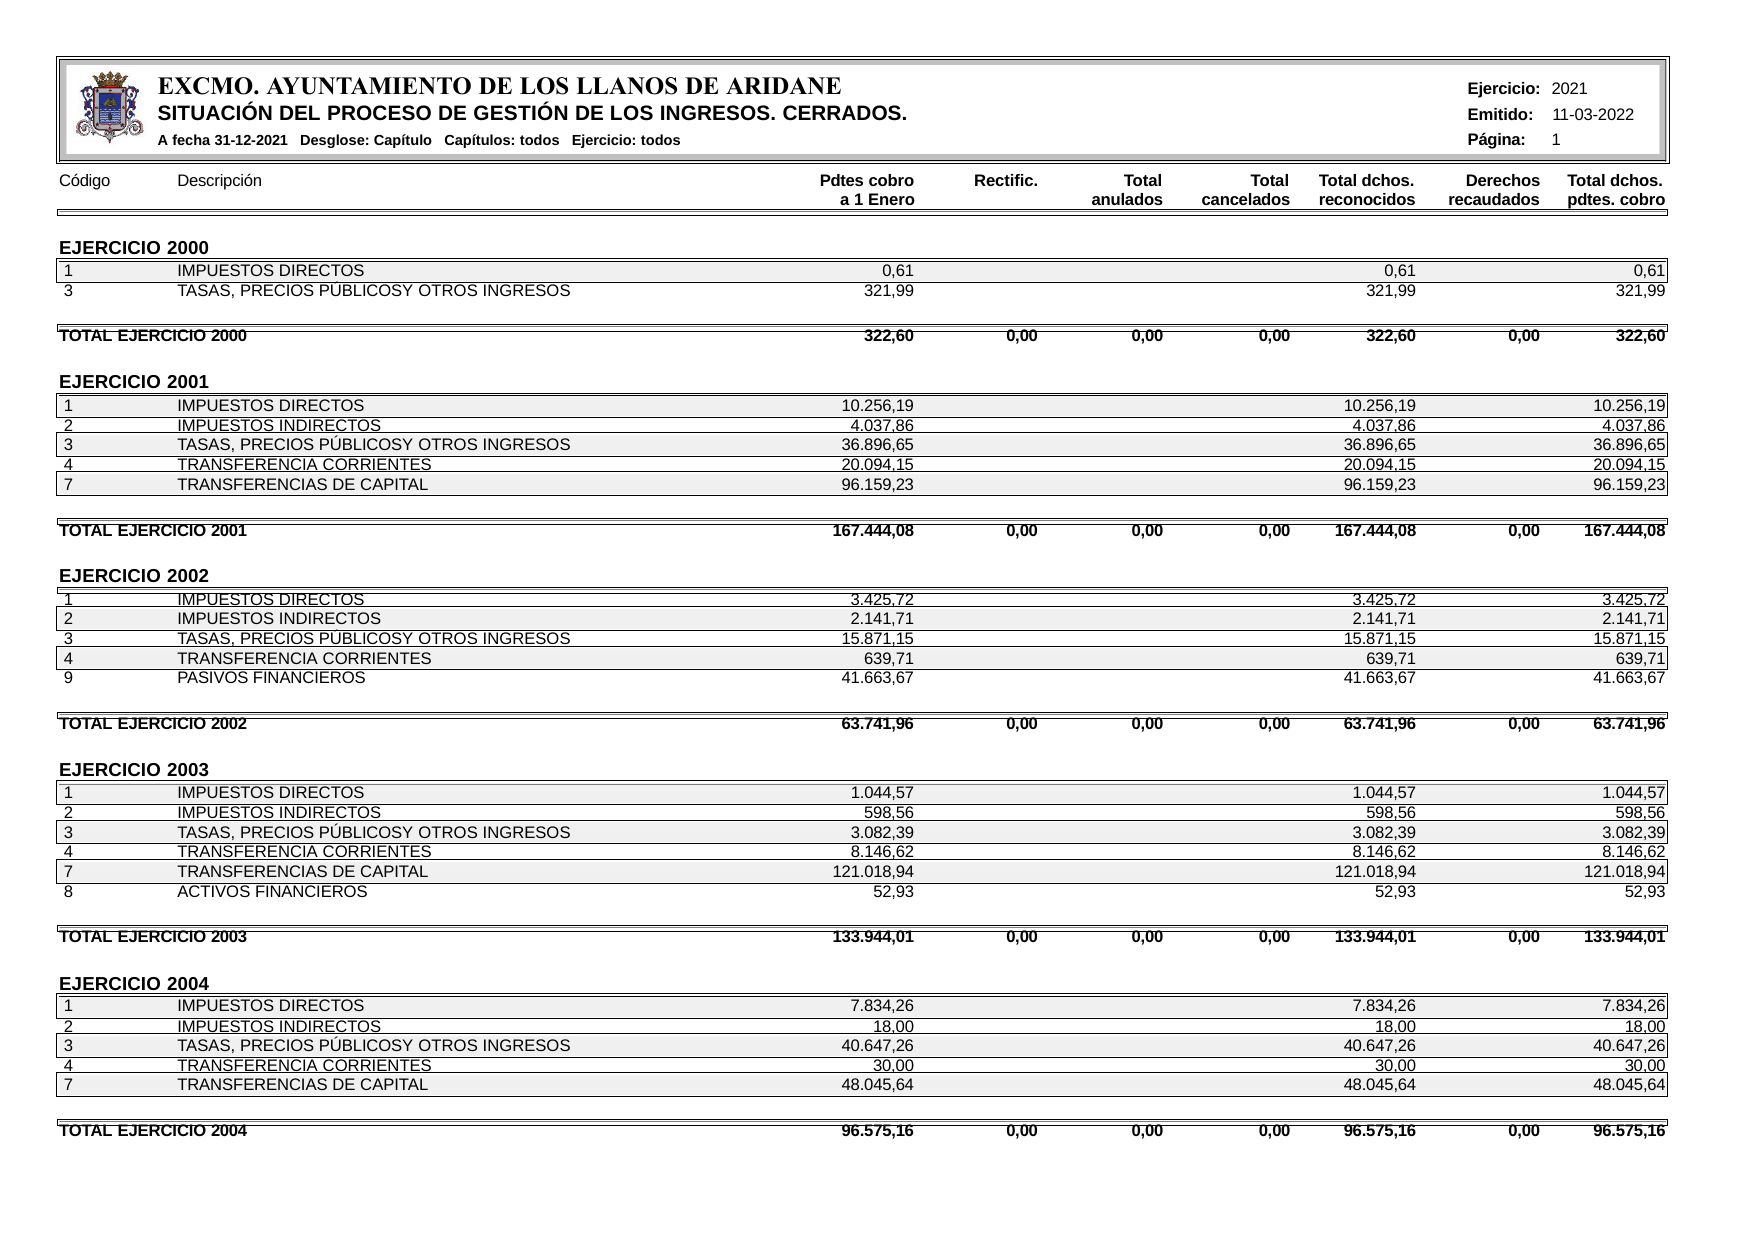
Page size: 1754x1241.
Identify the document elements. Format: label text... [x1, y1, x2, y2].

text 8.146,62 [851, 843, 941, 861]
text TRANSFERENCIA CORRIENTES [177, 1056, 595, 1075]
text 96.575,16 [1593, 1122, 1692, 1141]
text TASAS, PRECIOS PÚBLICOSY OTROS INGRESOS [177, 436, 595, 454]
text reconocidos [1318, 191, 1442, 209]
text 2 [63, 804, 98, 822]
text ACTIVOS FINANCIEROS [177, 882, 595, 901]
picture [58, 519, 1667, 524]
text 96.575,16 [841, 1122, 941, 1141]
text 1 [63, 261, 98, 280]
text 7.834,26 [1352, 997, 1443, 1016]
text IMPUESTOS INDIRECTOS [177, 609, 595, 628]
text 0,00 [1006, 1122, 1063, 1141]
text 121.018,94 [1584, 863, 1692, 881]
picture [57, 1034, 1667, 1057]
text 7 [63, 1076, 98, 1094]
text TASAS, PRECIOS PÚBLICOSY OTROS INGRESOS [177, 281, 595, 300]
text 0,00 [1258, 521, 1316, 540]
text 0,00 [1006, 521, 1063, 540]
text 0,00 [1508, 928, 1565, 947]
picture [57, 781, 1667, 804]
text 3.082,39 [851, 823, 941, 842]
text 167.444,08 [832, 521, 941, 540]
text 96.575,16 [1343, 1122, 1443, 1141]
text 30,00 [1624, 1056, 1692, 1075]
text 8.146,62 [1352, 843, 1443, 861]
text 20.094,15 [1593, 455, 1692, 474]
text IMPUESTOS DIRECTOS [177, 590, 595, 609]
text 4 [63, 1056, 98, 1075]
text 4.037,86 [1602, 416, 1692, 435]
picture [57, 860, 1667, 883]
text 3.425,72 [850, 590, 941, 609]
text 321,99 [864, 281, 940, 300]
text 63.741,96 [1343, 714, 1443, 733]
text EJERCICIO 2004 [59, 973, 273, 994]
picture [57, 433, 1667, 456]
text TRANSFERENCIAS DE CAPITAL [177, 863, 595, 881]
text 598,56 [864, 804, 941, 822]
text 121.018,94 [832, 863, 941, 881]
picture [58, 325, 1667, 331]
text 133.944,01 [1584, 928, 1692, 947]
text 96.159,23 [1343, 475, 1443, 494]
text 1 [63, 783, 98, 802]
text 133.944,01 [832, 928, 941, 947]
text 41.663,67 [1593, 668, 1692, 687]
text 1 [63, 396, 98, 415]
text TOTAL EJERCICIO 2003 [59, 928, 273, 947]
text 4.037,86 [850, 416, 941, 435]
text 4 [63, 649, 98, 668]
text a 1 Enero [840, 191, 939, 209]
text 0,00 [1006, 327, 1063, 346]
text 2 [63, 416, 98, 435]
text TOTAL EJERCICIO 2002 [59, 714, 273, 733]
picture [58, 926, 1667, 931]
text recaudados [1448, 191, 1566, 209]
text 7 [63, 863, 98, 881]
text 9 [63, 669, 98, 687]
picture [58, 1120, 1667, 1125]
text 63.741,96 [841, 714, 941, 733]
text 3.082,39 [1352, 823, 1443, 842]
text 3.425,72 [1352, 590, 1443, 609]
text 321,99 [1366, 281, 1442, 300]
text 48.045,64 [1343, 1076, 1443, 1094]
text 3.425,72 [1602, 590, 1692, 609]
text 52,93 [873, 882, 941, 901]
text 63.741,96 [1593, 714, 1692, 733]
text 321,99 [1616, 281, 1691, 300]
text 1.044,57 [1602, 783, 1692, 802]
text IMPUESTOS INDIRECTOS [177, 804, 595, 822]
picture [58, 713, 1667, 718]
text Total [1123, 171, 1189, 190]
text 41.663,67 [841, 668, 941, 687]
text TOTAL EJERCICIO 2001 [59, 521, 273, 540]
text 0,00 [1258, 327, 1316, 346]
text 2.141,71 [1602, 609, 1692, 628]
text A fecha 31-12-2021 Desglose: Capítulo Capítulos: todos Ejercicio: todos [157, 132, 932, 148]
text EJERCICIO 2002 [59, 566, 273, 587]
text 0,00 [1006, 714, 1063, 733]
text 0,61 [1633, 261, 1691, 280]
text 3.082,39 [1602, 823, 1692, 842]
text 15.871,15 [841, 629, 941, 648]
text 18,00 [1375, 1017, 1443, 1036]
text 0,61 [1384, 261, 1442, 280]
picture [57, 259, 1667, 282]
text 20.094,15 [841, 455, 941, 474]
text TRANSFERENCIAS DE CAPITAL [177, 475, 595, 494]
text 1 [63, 997, 98, 1016]
text pdtes. cobro [1567, 191, 1690, 209]
text Emitido: 11-03-2022 [1467, 105, 1660, 124]
text 4 [63, 455, 98, 474]
picture [57, 394, 1667, 417]
text 40.647,26 [841, 1037, 941, 1055]
text Código [59, 171, 137, 190]
text 639,71 [864, 649, 941, 668]
text 3 [63, 823, 98, 842]
text 0,00 [1131, 714, 1189, 733]
text 8.146,62 [1602, 843, 1692, 861]
picture [57, 994, 1667, 1018]
picture [57, 1073, 1667, 1096]
text 2.141,71 [850, 609, 941, 628]
picture [57, 821, 1667, 843]
text 639,71 [1616, 649, 1692, 668]
text IMPUESTOS INDIRECTOS [177, 1017, 595, 1036]
text 167.444,08 [1334, 521, 1443, 540]
text 1.044,57 [851, 783, 941, 802]
text 322,60 [864, 327, 940, 346]
text TRANSFERENCIAS DE CAPITAL [177, 1076, 595, 1094]
text 10.256,19 [1593, 396, 1692, 415]
text TOTAL EJERCICIO 2004 [59, 1122, 273, 1141]
text 7.834,26 [850, 997, 941, 1016]
text 1 [1551, 130, 1586, 149]
text 3 [63, 436, 98, 454]
picture [58, 588, 1667, 593]
text 4.037,86 [1352, 416, 1443, 435]
text 18,00 [873, 1017, 941, 1036]
text EJERCICIO 2003 [59, 760, 273, 781]
text 1 [63, 590, 98, 609]
text 40.647,26 [1343, 1037, 1443, 1055]
text Derechos [1466, 171, 1566, 190]
text 3 [63, 1037, 98, 1055]
text IMPUESTOS INDIRECTOS [177, 416, 595, 435]
text 15.871,15 [1593, 629, 1692, 648]
text 133.944,01 [1334, 928, 1443, 947]
text 0,00 [1006, 928, 1063, 947]
text 36.896,65 [1343, 436, 1443, 454]
picture [57, 607, 1667, 630]
text 0,00 [1131, 521, 1189, 540]
text 7.834,26 [1602, 997, 1692, 1016]
text TRANSFERENCIA CORRIENTES [177, 843, 595, 861]
text 598,56 [1615, 804, 1692, 822]
text 48.045,64 [841, 1076, 941, 1094]
text 0,00 [1258, 714, 1316, 733]
text 36.896,65 [1593, 436, 1692, 454]
text 40.647,26 [1593, 1037, 1692, 1055]
text 121.018,94 [1334, 863, 1443, 881]
text EXCMO. AYUNTAMIENTO DE LOS LLANOS DE ARIDANE [157, 72, 932, 100]
text 4 [63, 843, 98, 861]
text Total [1250, 171, 1317, 190]
text TASAS, PRECIOS PÚBLICOSY OTROS INGRESOS [177, 1037, 595, 1055]
text 30,00 [1375, 1056, 1443, 1075]
text 96.159,23 [841, 475, 941, 494]
text 167.444,08 [1584, 521, 1692, 540]
picture [57, 57, 1669, 163]
text IMPUESTOS DIRECTOS [177, 997, 595, 1016]
text 0,00 [1508, 714, 1565, 733]
text TRANSFERENCIA CORRIENTES [177, 649, 595, 668]
text Página: [1467, 130, 1551, 149]
text Rectific. [974, 171, 1064, 190]
text 10.256,19 [1343, 396, 1443, 415]
text 15.871,15 [1343, 629, 1443, 648]
text TASAS, PRECIOS PÚBLICOSY OTROS INGRESOS [177, 629, 595, 648]
text 0,00 [1131, 928, 1189, 947]
text 18,00 [1624, 1017, 1692, 1036]
text IMPUESTOS DIRECTOS [177, 261, 595, 280]
text 2 [63, 609, 98, 628]
text 0,00 [1258, 1122, 1316, 1141]
text SITUACIÓN DEL PROCESO DE GESTIÓN DE LOS INGRESOS. CERRADOS. [157, 101, 932, 124]
text cancelados [1201, 191, 1317, 209]
text 322,60 [1366, 327, 1442, 346]
text PASIVOS FINANCIEROS [177, 669, 595, 687]
text IMPUESTOS DIRECTOS [177, 783, 595, 802]
text 0,00 [1508, 521, 1565, 540]
text Ejercicio: 2021 [1467, 79, 1613, 98]
text 598,56 [1366, 804, 1443, 822]
text Total dchos. [1567, 171, 1690, 190]
text TASAS, PRECIOS PÚBLICOSY OTROS INGRESOS [177, 823, 595, 842]
text TRANSFERENCIA CORRIENTES [177, 455, 595, 474]
text 0,00 [1131, 1122, 1189, 1141]
text 30,00 [873, 1056, 941, 1075]
text 10.256,19 [841, 396, 941, 415]
text 639,71 [1366, 649, 1443, 668]
picture [57, 472, 1667, 495]
text anulados [1091, 191, 1189, 209]
text 41.663,67 [1343, 668, 1443, 687]
text 2.141,71 [1352, 609, 1443, 628]
picture [57, 647, 1667, 669]
text EJERCICIO 2001 [59, 372, 273, 393]
text 52,93 [1375, 882, 1443, 901]
text 0,00 [1508, 1122, 1565, 1141]
text 48.045,64 [1593, 1076, 1692, 1094]
text 36.896,65 [841, 436, 941, 454]
text EJERCICIO 2000 [59, 238, 233, 258]
text 3 [63, 281, 98, 300]
text 7 [63, 475, 98, 494]
text 96.159,23 [1593, 475, 1692, 494]
text 0,00 [1258, 928, 1316, 947]
text 3 [63, 629, 98, 648]
text Pdtes cobro [819, 171, 939, 190]
text 322,60 [1616, 327, 1691, 346]
text 2 [63, 1017, 98, 1036]
text 1.044,57 [1352, 783, 1443, 802]
text 20.094,15 [1343, 455, 1443, 474]
text TOTAL EJERCICIO 2000 [59, 327, 273, 346]
text 0,00 [1131, 327, 1189, 346]
text 0,00 [1508, 327, 1565, 346]
text Total dchos. [1318, 171, 1442, 190]
text 8 [63, 882, 98, 901]
text 0,61 [882, 261, 940, 280]
text Descripción [177, 171, 289, 190]
text IMPUESTOS DIRECTOS [177, 396, 595, 415]
text 52,93 [1624, 882, 1692, 901]
picture [58, 210, 1667, 215]
